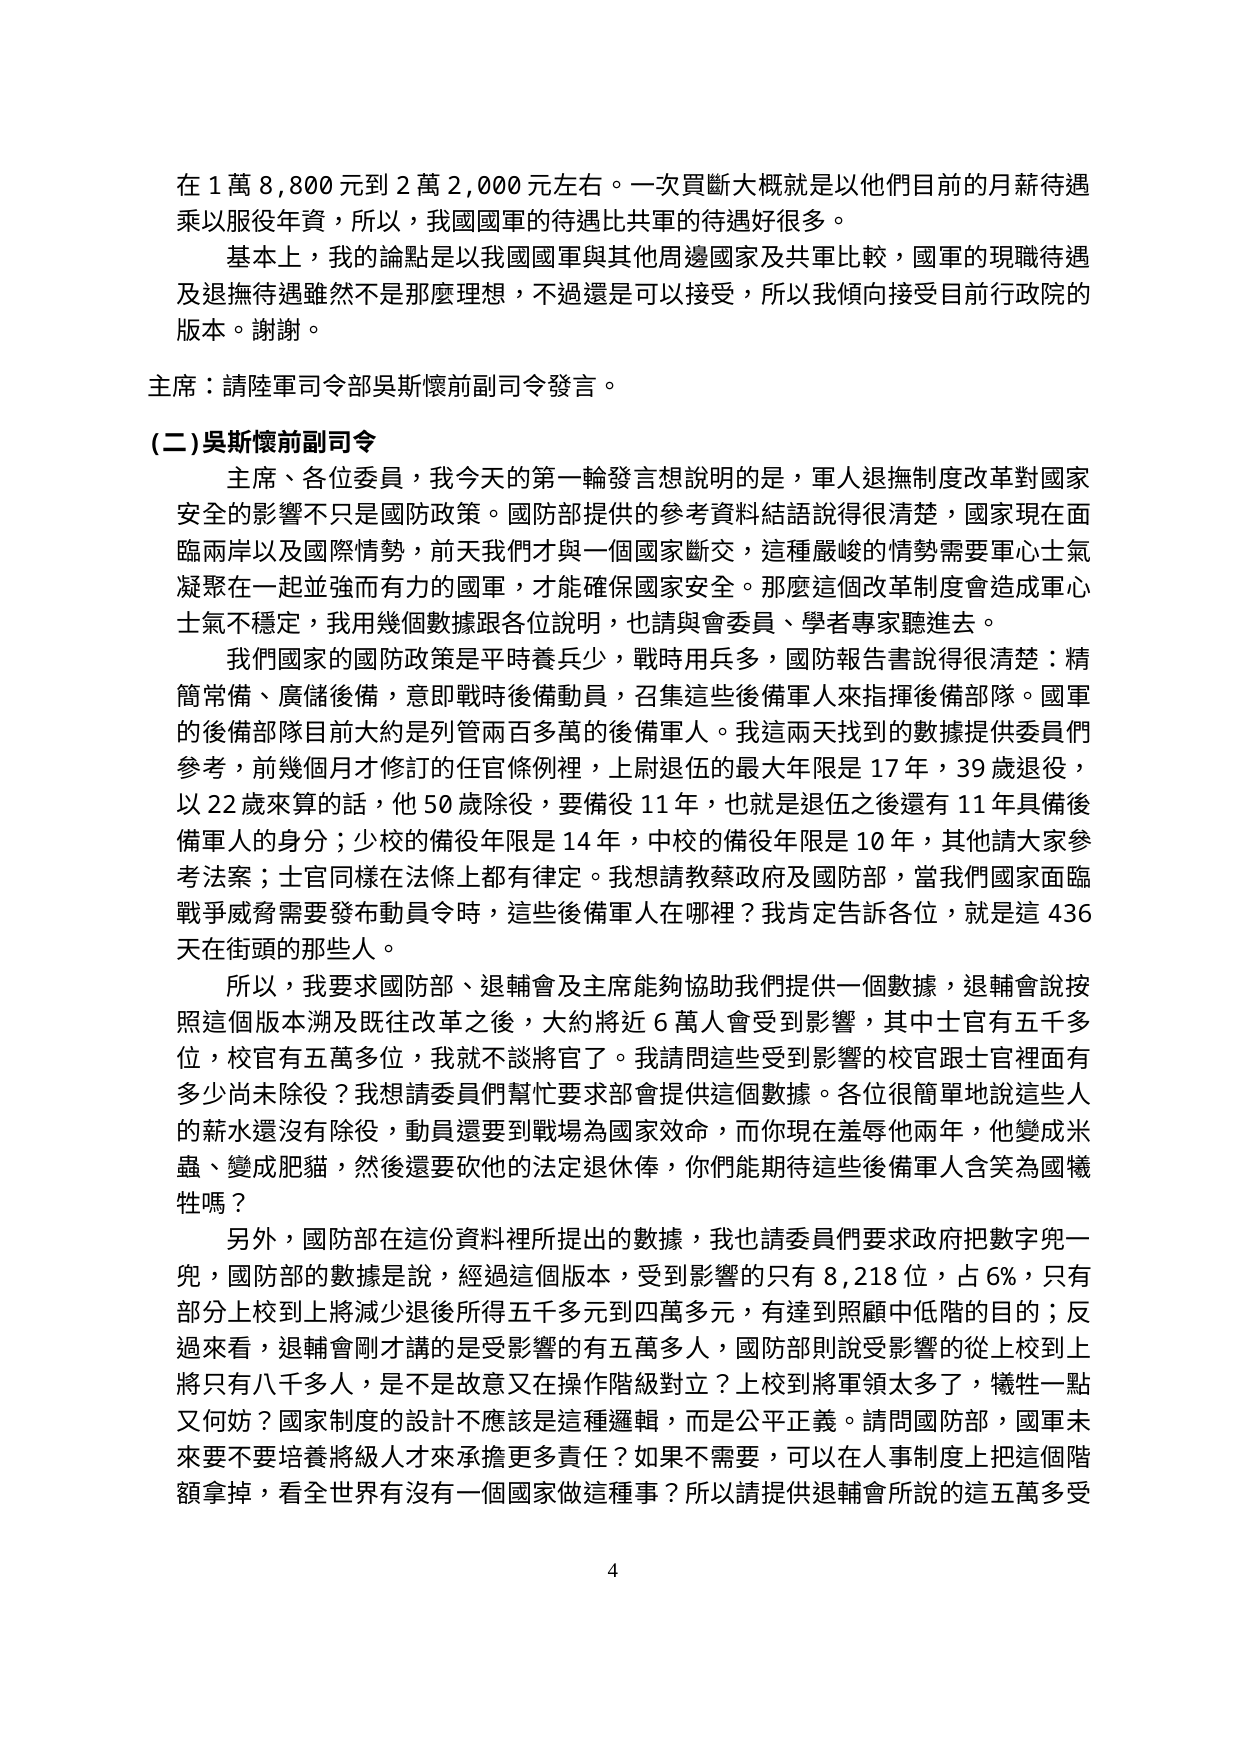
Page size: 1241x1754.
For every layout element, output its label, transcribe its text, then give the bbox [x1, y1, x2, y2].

text 在1萬8,800元到2萬2,000元左右。一次買斷大概就是以他們目前的月薪待遇乘以服役年資，所以，我國國軍的待遇比共軍的待遇好很多。 [176, 165, 1092, 238]
text 主席、各位委員，我今天的第一輪發言想說明的是，軍人退撫制度改革對國家安全的影響不只是國防政策。國防部提供的參考資料結語說得很清楚，國家現在面臨兩岸以及國際情勢，前天我們才與一個國家斷交，這種嚴峻的情勢需要軍心士氣凝聚在一起並強而有力的國軍，才能確保國家安全。那麼這個改革制度會造成軍心士氣不穩定，我用幾個數據跟各位說明，也請與會委員、學者專家聽進去。 [176, 459, 1092, 640]
text 所以，我要求國防部、退輔會及主席能夠協助我們提供一個數據，退輔會說按照這個版本溯及既往改革之後，大約將近6萬人會受到影響，其中士官有五千多位，校官有五萬多位，我就不談將官了。我請問這些受到影響的校官跟士官裡面有多少尚未除役？我想請委員們幫忙要求部會提供這個數據。各位很簡單地說這些人的薪水還沒有除役，動員還要到戰場為國家效命，而你現在羞辱他兩年，他變成米蟲、變成肥貓，然後還要砍他的法定退休俸，你們能期待這些後備軍人含笑為國犧牲嗎？ [176, 966, 1092, 1220]
text 主席：請陸軍司令部吳斯懷前副司令發言。 [147, 366, 1092, 403]
text (二)吳斯懷前副司令 [147, 422, 1092, 459]
text 基本上，我的論點是以我國國軍與其他周邊國家及共軍比較，國軍的現職待遇及退撫待遇雖然不是那麼理想，不過還是可以接受，所以我傾向接受目前行政院的版本。謝謝。 [176, 238, 1092, 347]
text 另外，國防部在這份資料裡所提出的數據，我也請委員們要求政府把數字兜一兜，國防部的數據是說，經過這個版本，受到影響的只有8,218位，占6%，只有部分上校到上將減少退後所得五千多元到四萬多元，有達到照顧中低階的目的；反過來看，退輔會剛才講的是受影響的有五萬多人，國防部則說受影響的從上校到上將只有八千多人，是不是故意又在操作階級對立？上校到將軍領太多了，犧牲一點又何妨？國家制度的設計不應該是這種邏輯，而是公平正義。請問國防部，國軍未來要不要培養將級人才來承擔更多責任？如果不需要，可以在人事制度上把這個階額拿掉，看全世界有沒有一個國家做這種事？所以請提供退輔會所說的這五萬多受 [176, 1220, 1092, 1510]
text 我們國家的國防政策是平時養兵少，戰時用兵多，國防報告書說得很清楚：精簡常備、廣儲後備，意即戰時後備動員，召集這些後備軍人來指揮後備部隊。國軍的後備部隊目前大約是列管兩百多萬的後備軍人。我這兩天找到的數據提供委員們參考，前幾個月才修訂的任官條例裡，上尉退伍的最大年限是17年，39歲退役，以22歲來算的話，他50歲除役，要備役11年，也就是退伍之後還有11年具備後備軍人的身分；少校的備役年限是14年，中校的備役年限是10年，其他請大家參考法案；士官同樣在法條上都有律定。我想請教蔡政府及國防部，當我們國家面臨戰爭威脅需要發布動員令時，這些後備軍人在哪裡？我肯定告訴各位，就是這436天在街頭的那些人。 [176, 640, 1092, 966]
